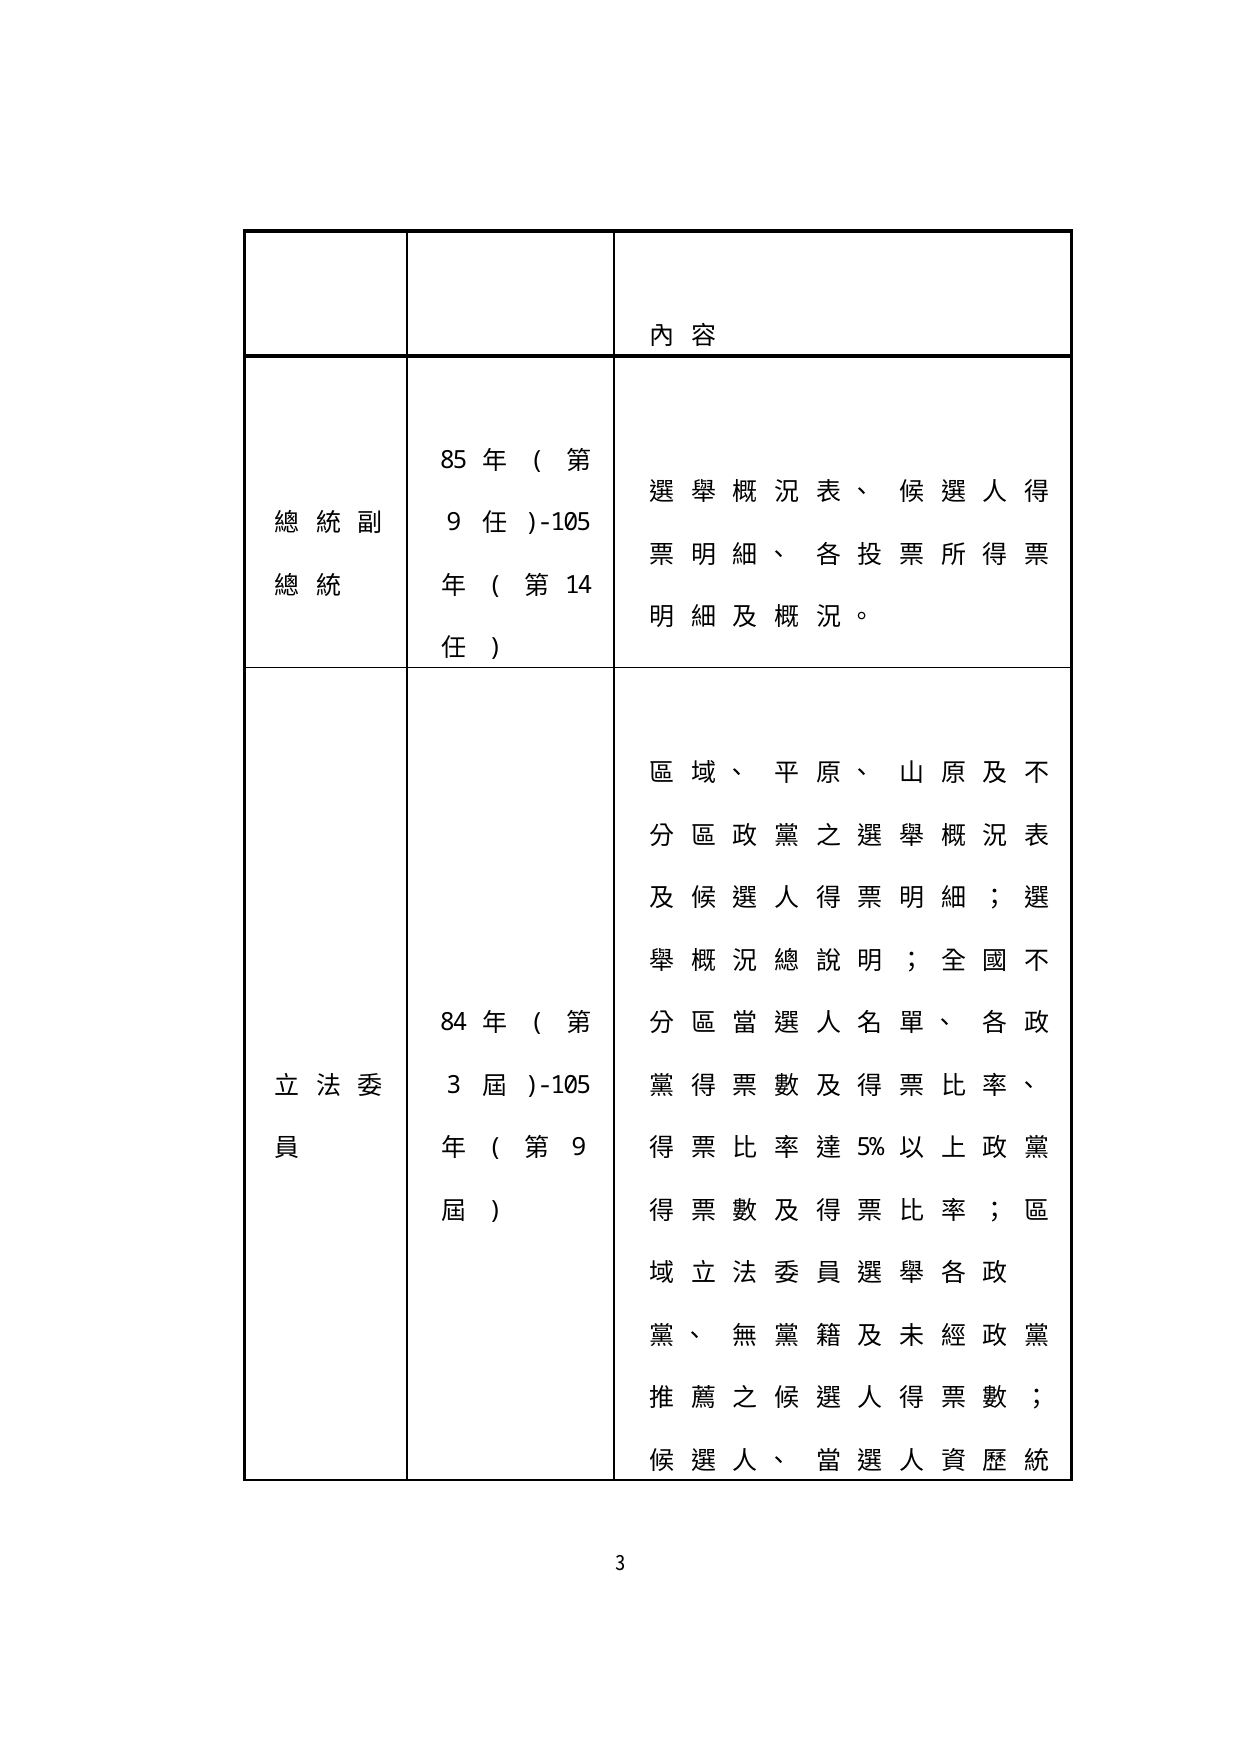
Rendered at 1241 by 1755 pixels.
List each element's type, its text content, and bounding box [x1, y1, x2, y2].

table_cell 84年(第3屆)-105年(第9屆) [408, 668, 613, 1479]
table_cell 85年(第9任)-105年(第14任) [408, 358, 613, 667]
table_cell 選舉概況表、候選人得票明細、各投票所得票明細及概況。 [615, 358, 1070, 667]
table_header 內容 [615, 233, 1070, 354]
table_header [408, 233, 613, 354]
table_cell 立法委員 [246, 668, 406, 1479]
table_cell 總統副總統 [246, 358, 406, 667]
table_header [246, 233, 406, 354]
table_cell 區域、平原、山原及不分區政黨之選舉概況表及候選人得票明細；選舉概況總說明；全國不分區當選人名單、各政黨得票數及得票比率、得票比率達5%以上政黨得票數及得票比率；區域立法委員選舉各政黨、無黨籍及未經政黨推薦之候選人得票數；候選人、當選人資歷統 [615, 668, 1070, 1479]
